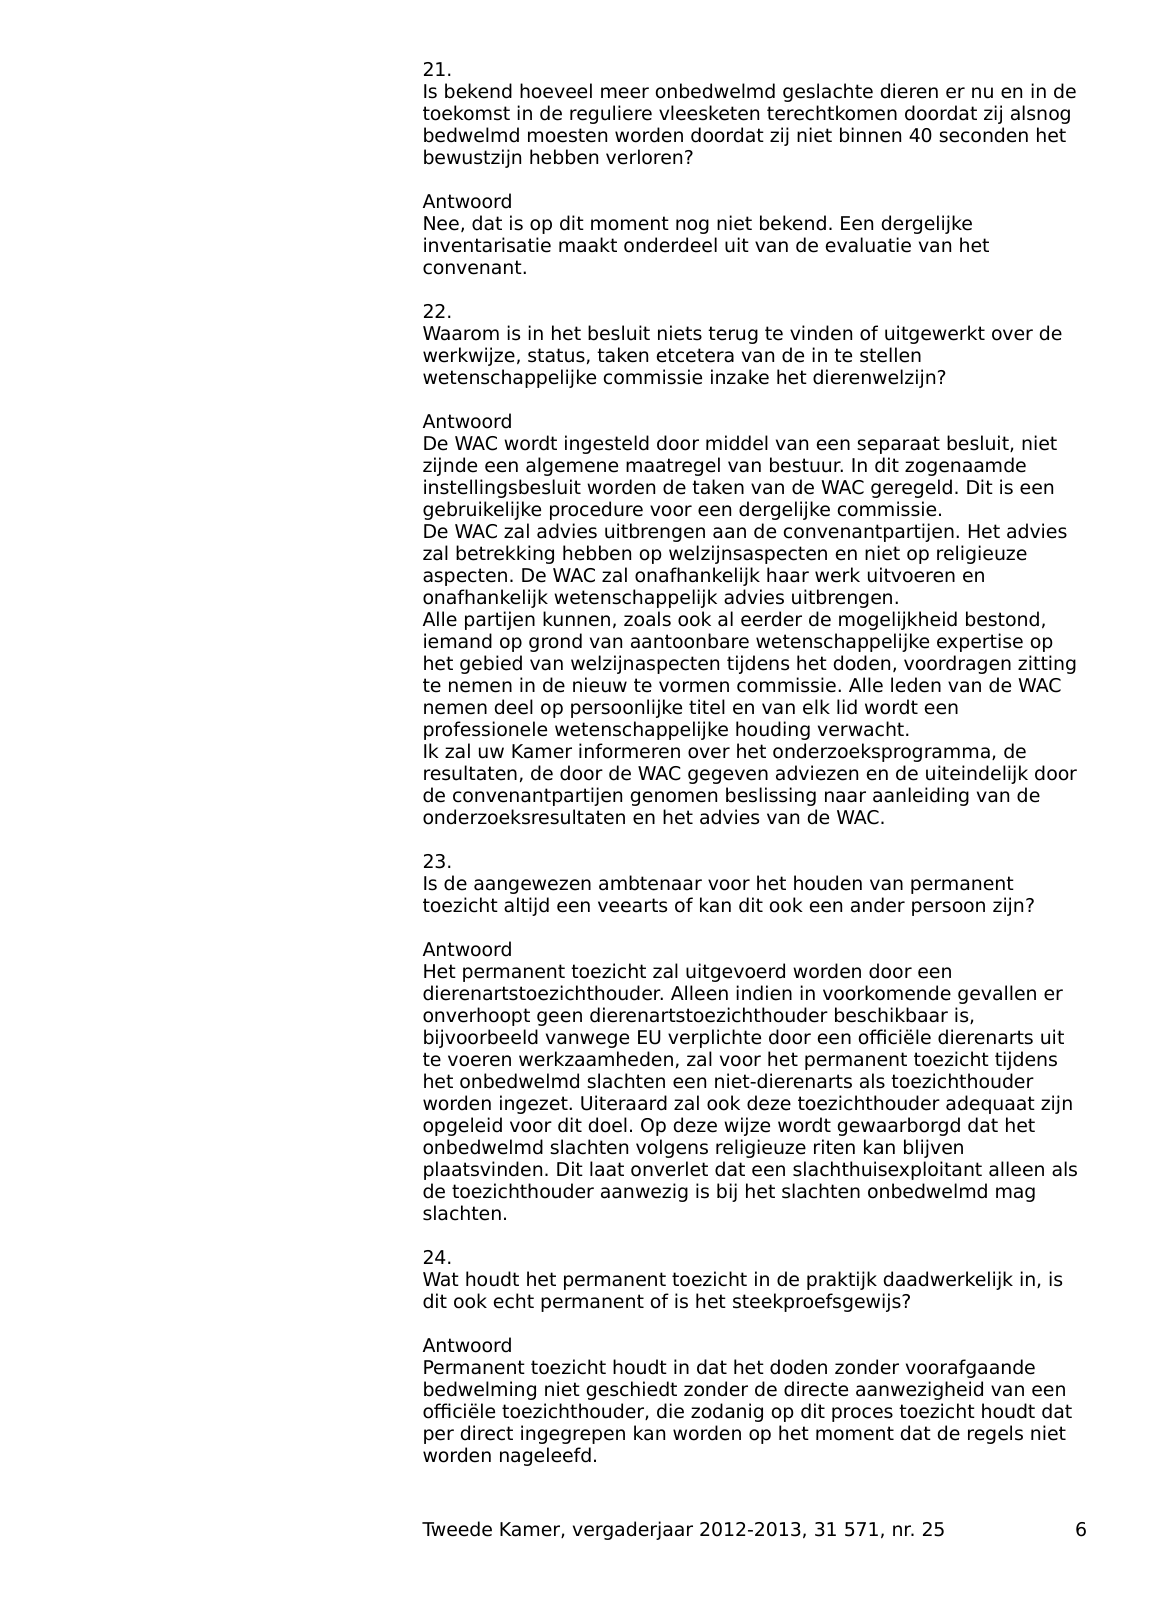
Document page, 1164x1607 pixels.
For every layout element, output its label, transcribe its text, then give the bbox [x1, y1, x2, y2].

text De WAC wordt ingesteld door middel van een separaat besluit, niet zijnde een algemene maatregel van bestuur. In dit zogenaamde instellingsbesluit worden de taken van de WAC geregeld. Dit is een gebruikelijke procedure voor een dergelijke commissie. [422, 433, 1087, 521]
text Antwoord [422, 939, 1087, 961]
text 24. [422, 1247, 1087, 1269]
text Permanent toezicht houdt in dat het doden zonder voorafgaande bedwelming niet geschiedt zonder de directe aanwezigheid van een officiële toezichthouder, die zodanig op dit proces toezicht houdt dat per direct ingegrepen kan worden op het moment dat de regels niet worden nageleefd. [422, 1357, 1087, 1467]
text Antwoord [422, 1335, 1087, 1357]
text 23. [422, 851, 1087, 873]
text Is de aangewezen ambtenaar voor het houden van permanent toezicht altijd een veearts of kan dit ook een ander persoon zijn? [422, 873, 1087, 917]
text Is bekend hoeveel meer onbedwelmd geslachte dieren er nu en in de toekomst in de reguliere vleesketen terechtkomen doordat zij alsnog bedwelmd moesten worden doordat zij niet binnen 40 seconden het bewustzijn hebben verloren? [422, 81, 1087, 169]
text Het permanent toezicht zal uitgevoerd worden door een dierenartstoezichthouder. Alleen indien in voorkomende gevallen er onverhoopt geen dierenartstoezichthouder beschikbaar is, bijvoorbeeld vanwege EU verplichte door een officiële dierenarts uit te voeren werkzaamheden, zal voor het permanent toezicht tijdens het onbedwelmd slachten een niet-dierenarts als toezichthouder worden ingezet. Uiteraard zal ook deze toezichthouder adequaat zijn opgeleid voor dit doel. Op deze wijze wordt gewaarborgd dat het onbedwelmd slachten volgens religieuze riten kan blijven plaatsvinden. Dit laat onverlet dat een slachthuisexploitant alleen als de toezichthouder aanwezig is bij het slachten onbedwelmd mag slachten. [422, 961, 1087, 1225]
text Waarom is in het besluit niets terug te vinden of uitgewerkt over de werkwijze, status, taken etcetera van de in te stellen wetenschappelijke commissie inzake het dierenwelzijn? [422, 323, 1087, 389]
text De WAC zal advies uitbrengen aan de convenantpartijen. Het advies zal betrekking hebben op welzijnsaspecten en niet op religieuze aspecten. De WAC zal onafhankelijk haar werk uitvoeren en onafhankelijk wetenschappelijk advies uitbrengen. [422, 521, 1087, 609]
text Antwoord [422, 191, 1087, 213]
text Wat houdt het permanent toezicht in de praktijk daadwerkelijk in, is dit ook echt permanent of is het steekproefsgewijs? [422, 1269, 1087, 1313]
text Ik zal uw Kamer informeren over het onderzoeksprogramma, de resultaten, de door de WAC gegeven adviezen en de uiteindelijk door de convenantpartijen genomen beslissing naar aanleiding van de onderzoeksresultaten en het advies van de WAC. [422, 741, 1087, 829]
text 21. [422, 59, 1087, 81]
text Nee, dat is op dit moment nog niet bekend. Een dergelijke inventarisatie maakt onderdeel uit van de evaluatie van het convenant. [422, 213, 1087, 279]
text Antwoord [422, 411, 1087, 433]
text 22. [422, 301, 1087, 323]
text Alle partijen kunnen, zoals ook al eerder de mogelijkheid bestond, iemand op grond van aantoonbare wetenschappelijke expertise op het gebied van welzijnaspecten tijdens het doden, voordragen zitting te nemen in de nieuw te vormen commissie. Alle leden van de WAC nemen deel op persoonlijke titel en van elk lid wordt een professionele wetenschappelijke houding verwacht. [422, 609, 1087, 741]
